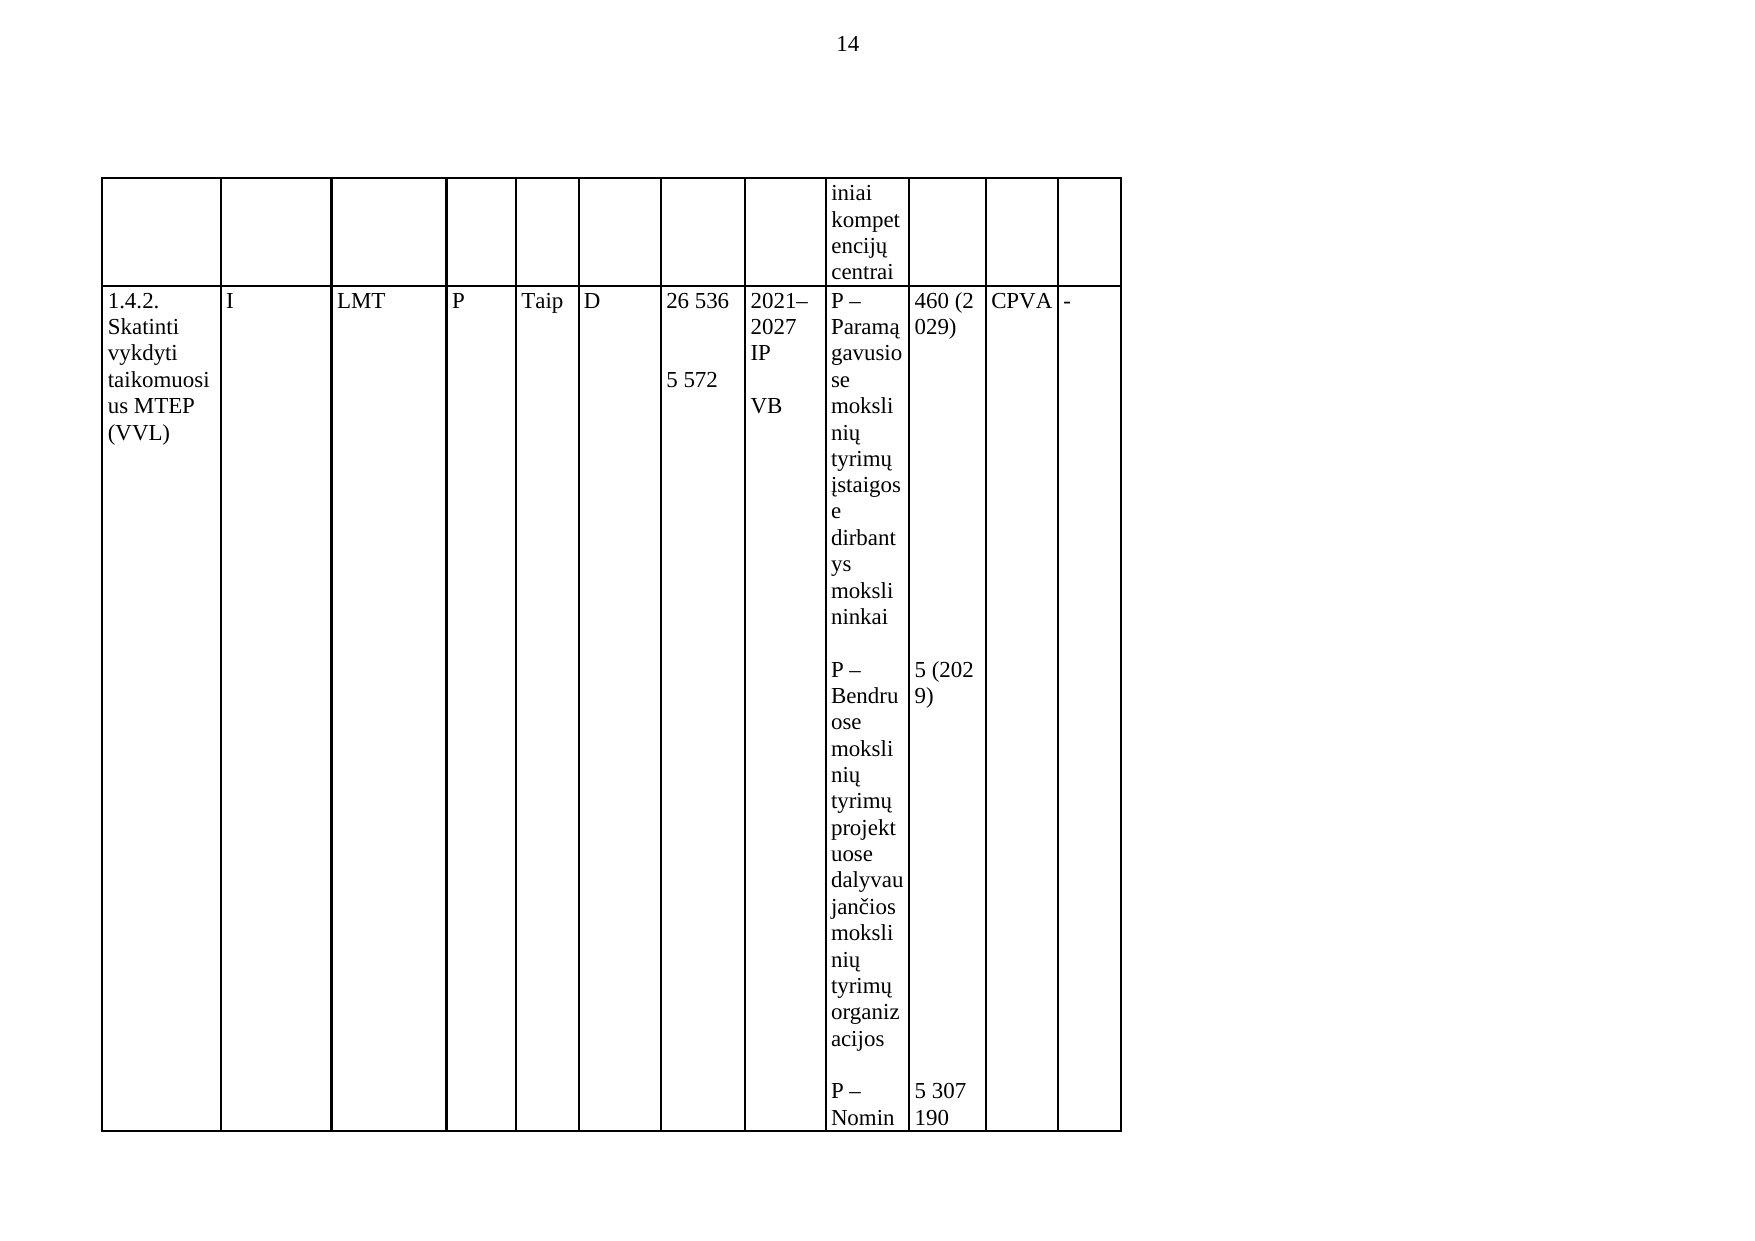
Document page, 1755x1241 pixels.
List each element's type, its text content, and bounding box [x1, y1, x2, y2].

table_cell P – Paramą gavusiose mokslinių tyrimų įstaigose dirbantys mokslininkai P – Bendruose mokslinių tyrimų projektuose dalyvaujančios mokslinių tyrimų organizacijos P – Nomin [827, 287, 908, 1130]
table_cell [333, 179, 445, 285]
table_cell LMT [333, 287, 445, 1130]
table_cell 26 536 5 572 [662, 287, 744, 1130]
table_cell [662, 179, 744, 285]
table_cell D [580, 287, 660, 1130]
table_cell [910, 179, 985, 285]
table_cell [987, 179, 1057, 285]
table_cell [103, 179, 220, 285]
table_cell 460 (2029) 5 (2029) 5 307 190 [910, 287, 985, 1130]
table_cell [517, 179, 578, 285]
table_cell [746, 179, 825, 285]
table_cell iniai kompetencijų centrai [827, 179, 908, 285]
table_cell [448, 179, 515, 285]
table_cell [580, 179, 660, 285]
table_cell I [222, 287, 330, 1130]
table_cell - [1059, 287, 1120, 1130]
table_cell CPVA [987, 287, 1057, 1130]
table_cell P [448, 287, 515, 1130]
table_cell - [1059, 179, 1120, 285]
table_cell 1.4.2. Skatinti vykdyti taikomuosius MTEP (VVL) [103, 287, 220, 1130]
table_cell Taip [517, 287, 578, 1130]
table_cell 2021–2027 IP VB [746, 287, 825, 1130]
table_cell [222, 179, 330, 285]
